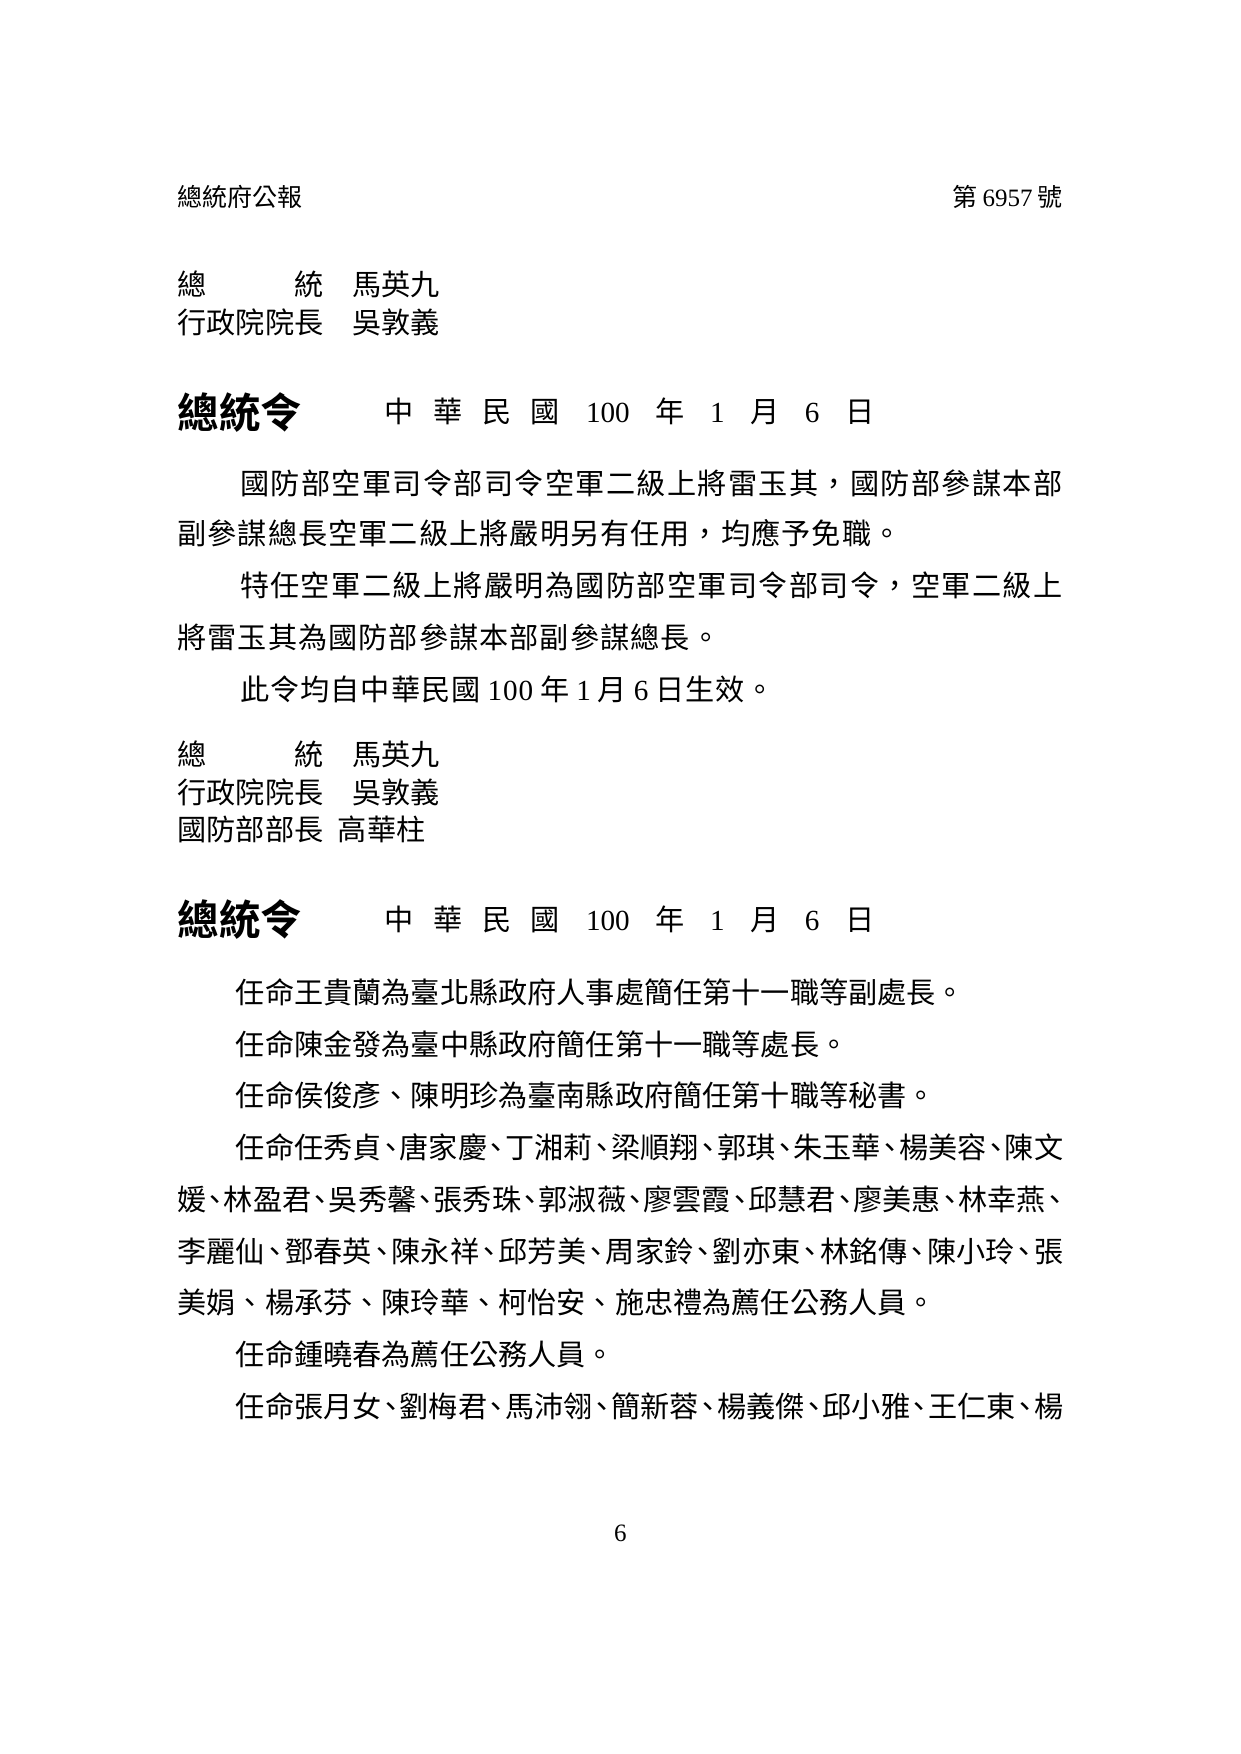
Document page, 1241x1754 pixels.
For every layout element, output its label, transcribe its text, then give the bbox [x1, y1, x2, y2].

table_header 總統令 [174, 873, 381, 962]
text 國防部空軍司令部司令空軍二級上將雷玉其，國防部參謀本部副參謀總長空軍二級上將嚴明另有任用，均應予免職。 [177, 454, 1063, 554]
text 特任空軍二級上將嚴明為國防部空軍司令部司令，空軍二級上將雷玉其為國防部參謀本部副參謀總長。 [177, 554, 1063, 659]
table_header 中華民國100年1月6日 [381, 366, 877, 454]
text 總 統 馬英九 [177, 266, 1063, 303]
text 總 統 馬英九 [177, 736, 1063, 773]
text 任命任秀貞、唐家慶、丁湘莉、梁順翔、郭琪、朱玉華、楊美容、陳文媛、林盈君、吳秀馨、張秀珠、郭淑薇、廖雲霞、邱慧君、廖美惠、林幸燕、李麗仙、鄧春英、陳永祥、邱芳美、周家鈴、劉亦東、林銘傳、陳小玲、張美娟、楊承芬、陳玲華、柯怡安、施忠禮為薦任公務人員。 [177, 1117, 1063, 1324]
text 行政院院長 吳敦義 [177, 303, 1063, 341]
text 任命王貴蘭為臺北縣政府人事處簡任第十一職等副處長。 [177, 962, 1063, 1014]
text 國防部部長 高華柱 [177, 811, 1063, 848]
table_header 中華民國100年1月6日 [381, 873, 877, 962]
text 任命侯俊彥、陳明珍為臺南縣政府簡任第十職等秘書。 [177, 1065, 1063, 1117]
text 此令均自中華民國100年1月6日生效。 [177, 659, 1063, 711]
text 任命張月女、劉梅君、馬沛翎、簡新蓉、楊義傑、邱小雅、王仁東、楊尊棋、曾祥文、廖思雯、吳正傑、雷聖祥、李月鈴、吳文英、葉銀鑾、吳昇旺、廖珮雰、余俊民、趙慶昇、林詩群、張柔慧、林柏宏、張思哲、楊麗瑛、鍾岳昌為薦任公務人員。 [177, 1376, 1063, 1428]
text 行政院院長 吳敦義 [177, 773, 1063, 811]
text 任命陳金發為臺中縣政府簡任第十一職等處長。 [177, 1014, 1063, 1065]
table_header 總統令 [174, 366, 381, 454]
text 任命鍾曉春為薦任公務人員。 [177, 1324, 1063, 1376]
